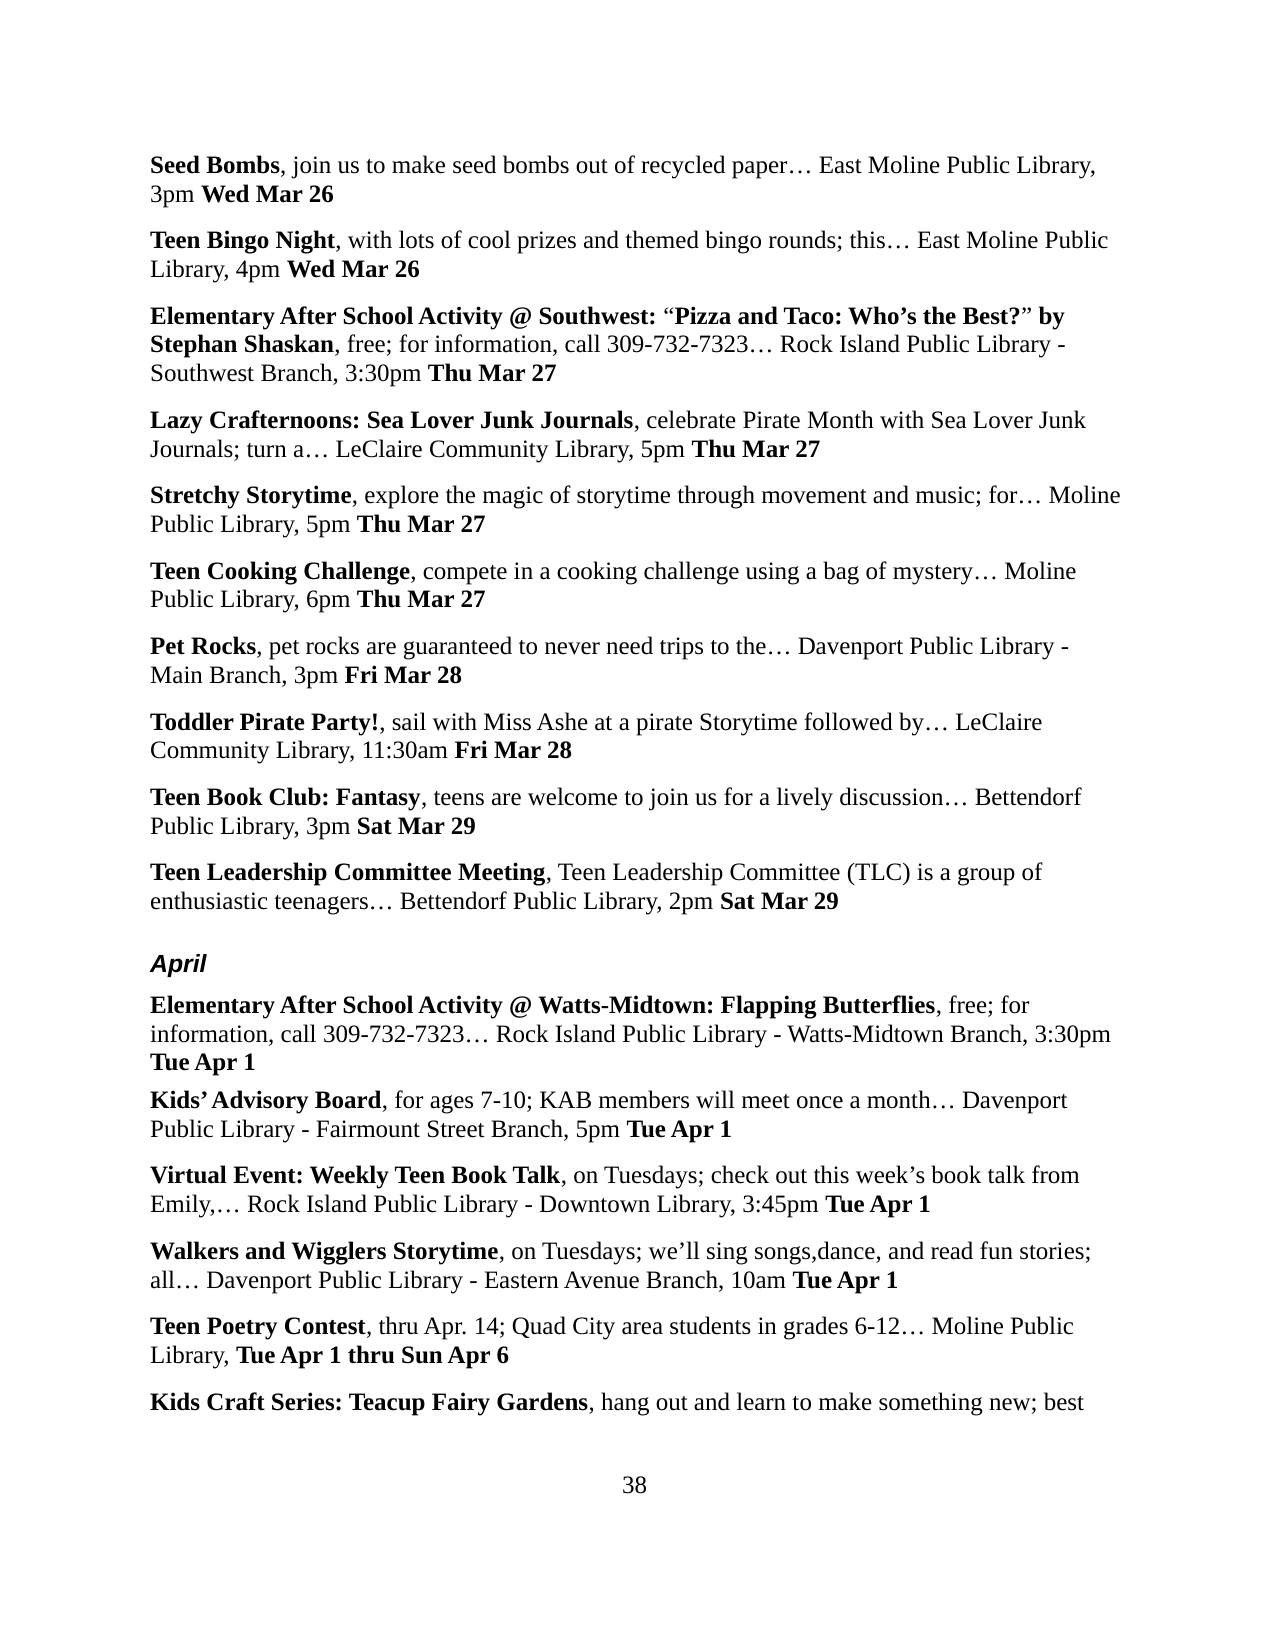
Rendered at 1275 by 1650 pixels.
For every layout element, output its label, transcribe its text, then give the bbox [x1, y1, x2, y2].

text Elementary After School Activity @ Watts-Midtown: Flapping Butterflies, free; for information, call 309-732-7323… Rock Island Public Library - Watts-Midtown Branch, 3:30pm Tue Apr 1 [150, 990, 1125, 1076]
subtitle April [150, 949, 1125, 977]
text Virtual Event: Weekly Teen Book Talk, on Tuesdays; check out this week’s book talk from Emily,… Rock Island Public Library - Downtown Library, 3:45pm Tue Apr 1 [150, 1161, 1125, 1218]
text Kids Craft Series: Teacup Fairy Gardens, hang out and learn to make something new; best [150, 1387, 1125, 1416]
text Teen Poetry Contest, thru Apr. 14; Quad City area students in grades 6-12… Moline Public Library, Tue Apr 1 thru Sun Apr 6 [150, 1311, 1125, 1369]
text Stretchy Storytime, explore the magic of storytime through movement and music; for… Moline Public Library, 5pm Thu Mar 27 [150, 480, 1125, 538]
text Teen Book Club: Fantasy, teens are welcome to join us for a lively discussion… Bettendorf Public Library, 3pm Sat Mar 29 [150, 782, 1125, 839]
text Elementary After School Activity @ Southwest: “Pizza and Taco: Who’s the Best?” by Stephan Shaskan, free; for information, call 309-732-7323… Rock Island Public Library - Southwest Branch, 3:30pm Thu Mar 27 [150, 301, 1125, 387]
text Pet Rocks, pet rocks are guaranteed to never need trips to the… Davenport Public Library - Main Branch, 3pm Fri Mar 28 [150, 631, 1125, 689]
text Teen Bingo Night, with lots of cool prizes and themed bingo rounds; this… East Moline Public Library, 4pm Wed Mar 26 [150, 225, 1125, 283]
text Kids’ Advisory Board, for ages 7-10; KAB members will meet once a month… Davenport Public Library - Fairmount Street Branch, 5pm Tue Apr 1 [150, 1085, 1125, 1143]
text Lazy Crafternoons: Sea Lover Junk Journals, celebrate Pirate Month with Sea Lover Junk Journals; turn a… LeClaire Community Library, 5pm Thu Mar 27 [150, 405, 1125, 462]
text Toddler Pirate Party!, sail with Miss Ashe at a pirate Storytime followed by… LeClaire Community Library, 11:30am Fri Mar 28 [150, 707, 1125, 764]
text Walkers and Wigglers Storytime, on Tuesdays; we’ll sing songs,dance, and read fun stories; all… Davenport Public Library - Eastern Avenue Branch, 10am Tue Apr 1 [150, 1236, 1125, 1293]
text Teen Cooking Challenge, compete in a cooking challenge using a bag of mystery… Moline Public Library, 6pm Thu Mar 27 [150, 556, 1125, 613]
text Seed Bombs, join us to make seed bombs out of recycled paper… East Moline Public Library, 3pm Wed Mar 26 [150, 150, 1125, 207]
text Teen Leadership Committee Meeting, Teen Leadership Committee (TLC) is a group of enthusiastic teenagers… Bettendorf Public Library, 2pm Sat Mar 29 [150, 857, 1125, 915]
